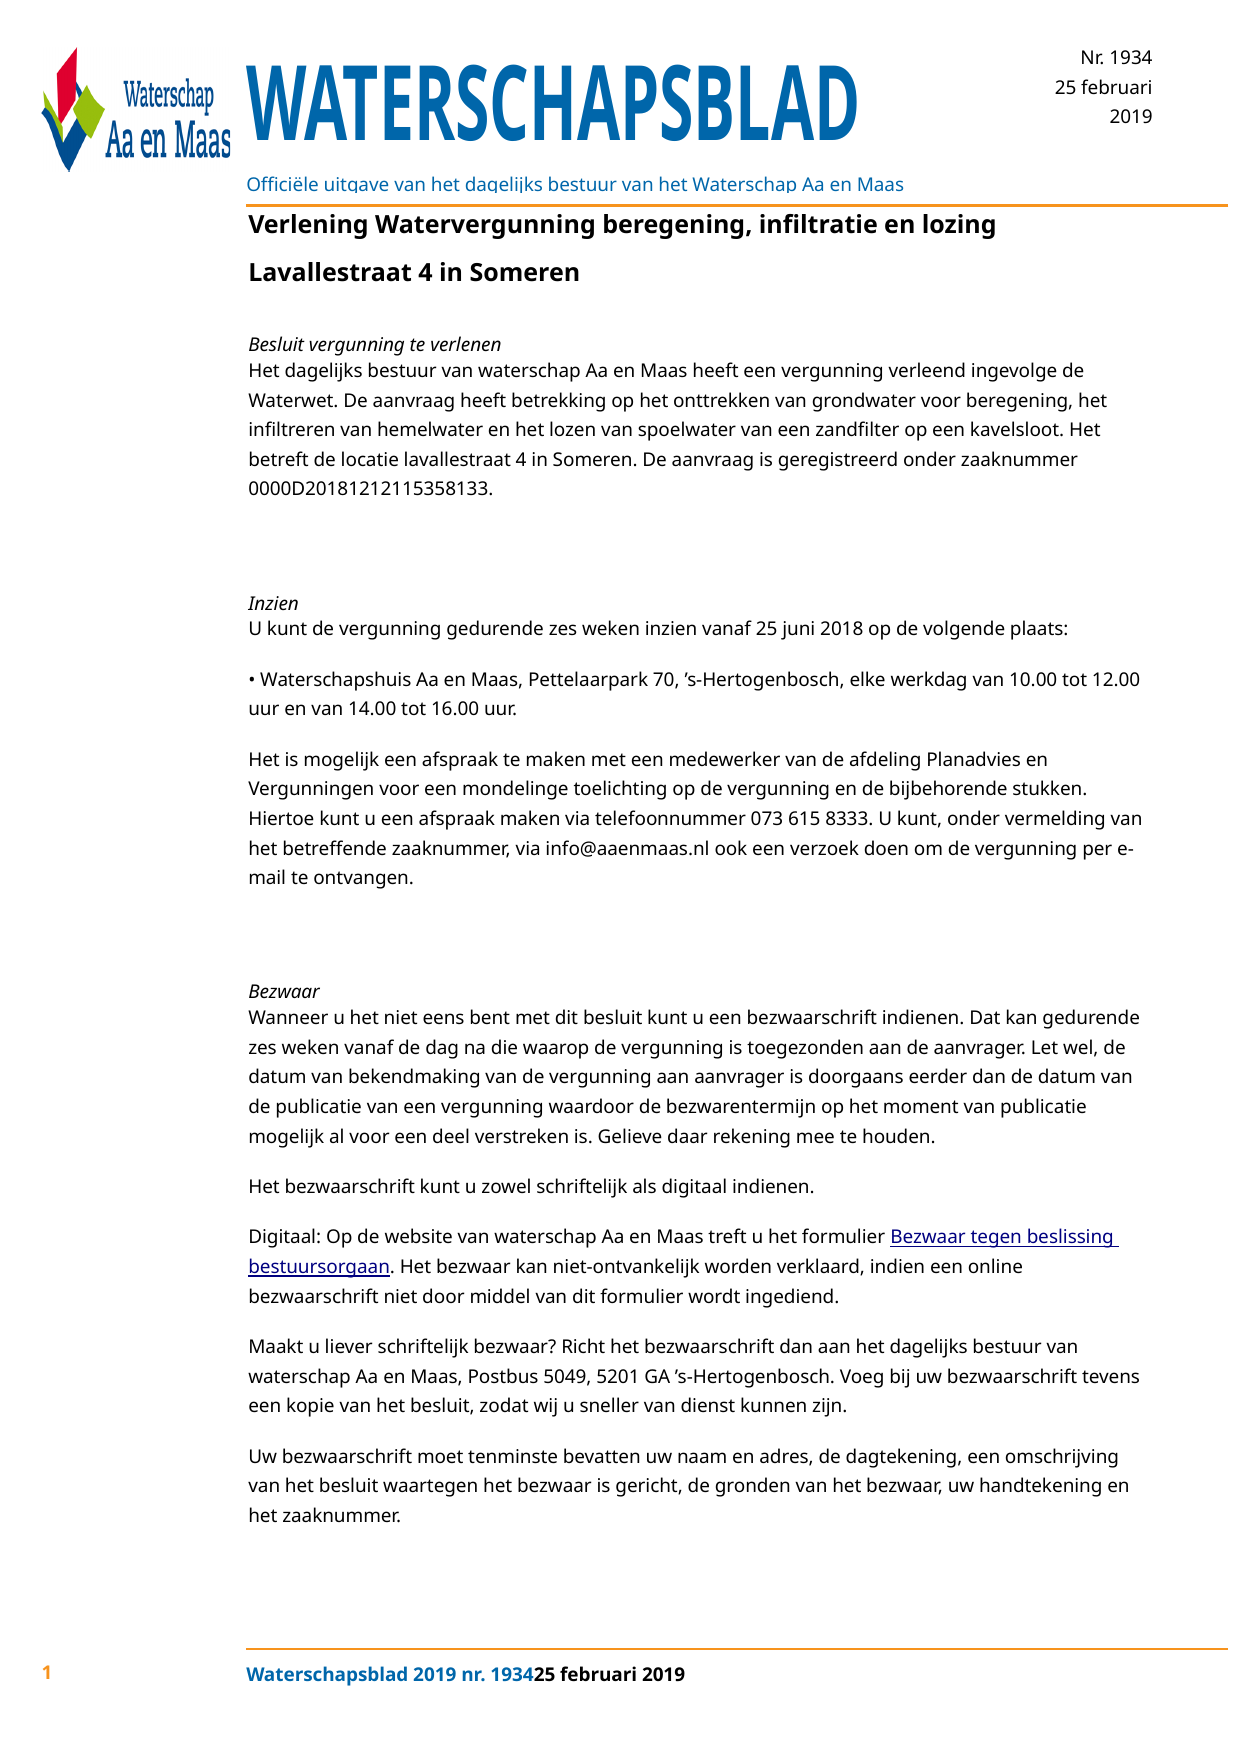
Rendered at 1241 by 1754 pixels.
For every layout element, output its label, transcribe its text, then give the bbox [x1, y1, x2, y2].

text Verlening Watervergunning beregening, infiltratie en lozing Lavallestraat 4 in Someren [248, 207, 1152, 288]
text Besluit vergunning te verlenen [248, 331, 1152, 357]
text Het dagelijks bestuur van waterschap Aa en Maas heeft een vergunning verleend ingevolge de Waterwet. De aanvraag heeft betrekking op het onttrekken van grondwater voor beregening, het infiltreren van hemelwater en het lozen van spoelwater van een zandfilter op een kavelsloot. Het betreft de locatie lavallestraat 4 in Someren. De aanvraag is geregistreerd onder zaaknummer 0000D20181212115358133. [248, 357, 1152, 501]
picture [41, 47, 231, 172]
text Maakt u liever schriftelijk bezwaar? Richt het bezwaarschrift dan aan het dagelijks bestuur van waterschap Aa en Maas, Postbus 5049, 5201 GA ’s-Hertogenbosch. Voeg bij uw bezwaarschrift tevens een kopie van het besluit, zodat wij u sneller van dienst kunnen zijn. [248, 1333, 1152, 1418]
text Inzien [248, 590, 1152, 616]
text Uw bezwaarschrift moet tenminste bevatten uw naam en adres, de dagtekening, een omschrijving van het besluit waartegen het bezwaar is gericht, de gronden van het bezwaar, uw handtekening en het zaaknummer. [248, 1443, 1152, 1528]
text U kunt de vergunning gedurende zes weken inzien vanaf 25 juni 2018 op de volgende plaats: [248, 616, 1152, 641]
text Het bezwaarschrift kunt u zowel schriftelijk als digitaal indienen. [248, 1173, 1152, 1199]
text • Waterschapshuis Aa en Maas, Pettelaarpark 70, ’s-Hertogenbosch, elke werkdag van 10.00 tot 12.00 uur en van 14.00 tot 16.00 uur. [248, 666, 1152, 721]
text Bezwaar [248, 979, 1152, 1004]
text Digitaal: Op de website van waterschap Aa en Maas treft u het formulier Bezwaar tegen beslissing bestuursorgaan. Het bezwaar kan niet-ontvankelijk worden verklaard, indien een online bezwaarschrift niet door middel van dit formulier wordt ingediend. [248, 1224, 1152, 1308]
text Het is mogelijk een afspraak te maken met een medewerker van de afdeling Planadvies en Vergunningen voor een mondelinge toelichting op de vergunning en de bijbehorende stukken. Hiertoe kunt u een afspraak maken via telefoonnummer 073 615 8333. U kunt, onder vermelding van het betreffende zaaknummer, via info@aaenmaas.nl ook een verzoek doen om de vergunning per e-mail te ontvangen. [248, 746, 1152, 890]
text Wanneer u het niet eens bent met dit besluit kunt u een bezwaarschrift indienen. Dat kan gedurende zes weken vanaf de dag na die waarop de vergunning is toegezonden aan de aanvrager. Let wel, de datum van bekendmaking van de vergunning aan aanvrager is doorgaans eerder dan de datum van de publicatie van een vergunning waardoor de bezwarentermijn op het moment van publicatie mogelijk al voor een deel verstreken is. Gelieve daar rekening mee te houden. [248, 1004, 1152, 1148]
